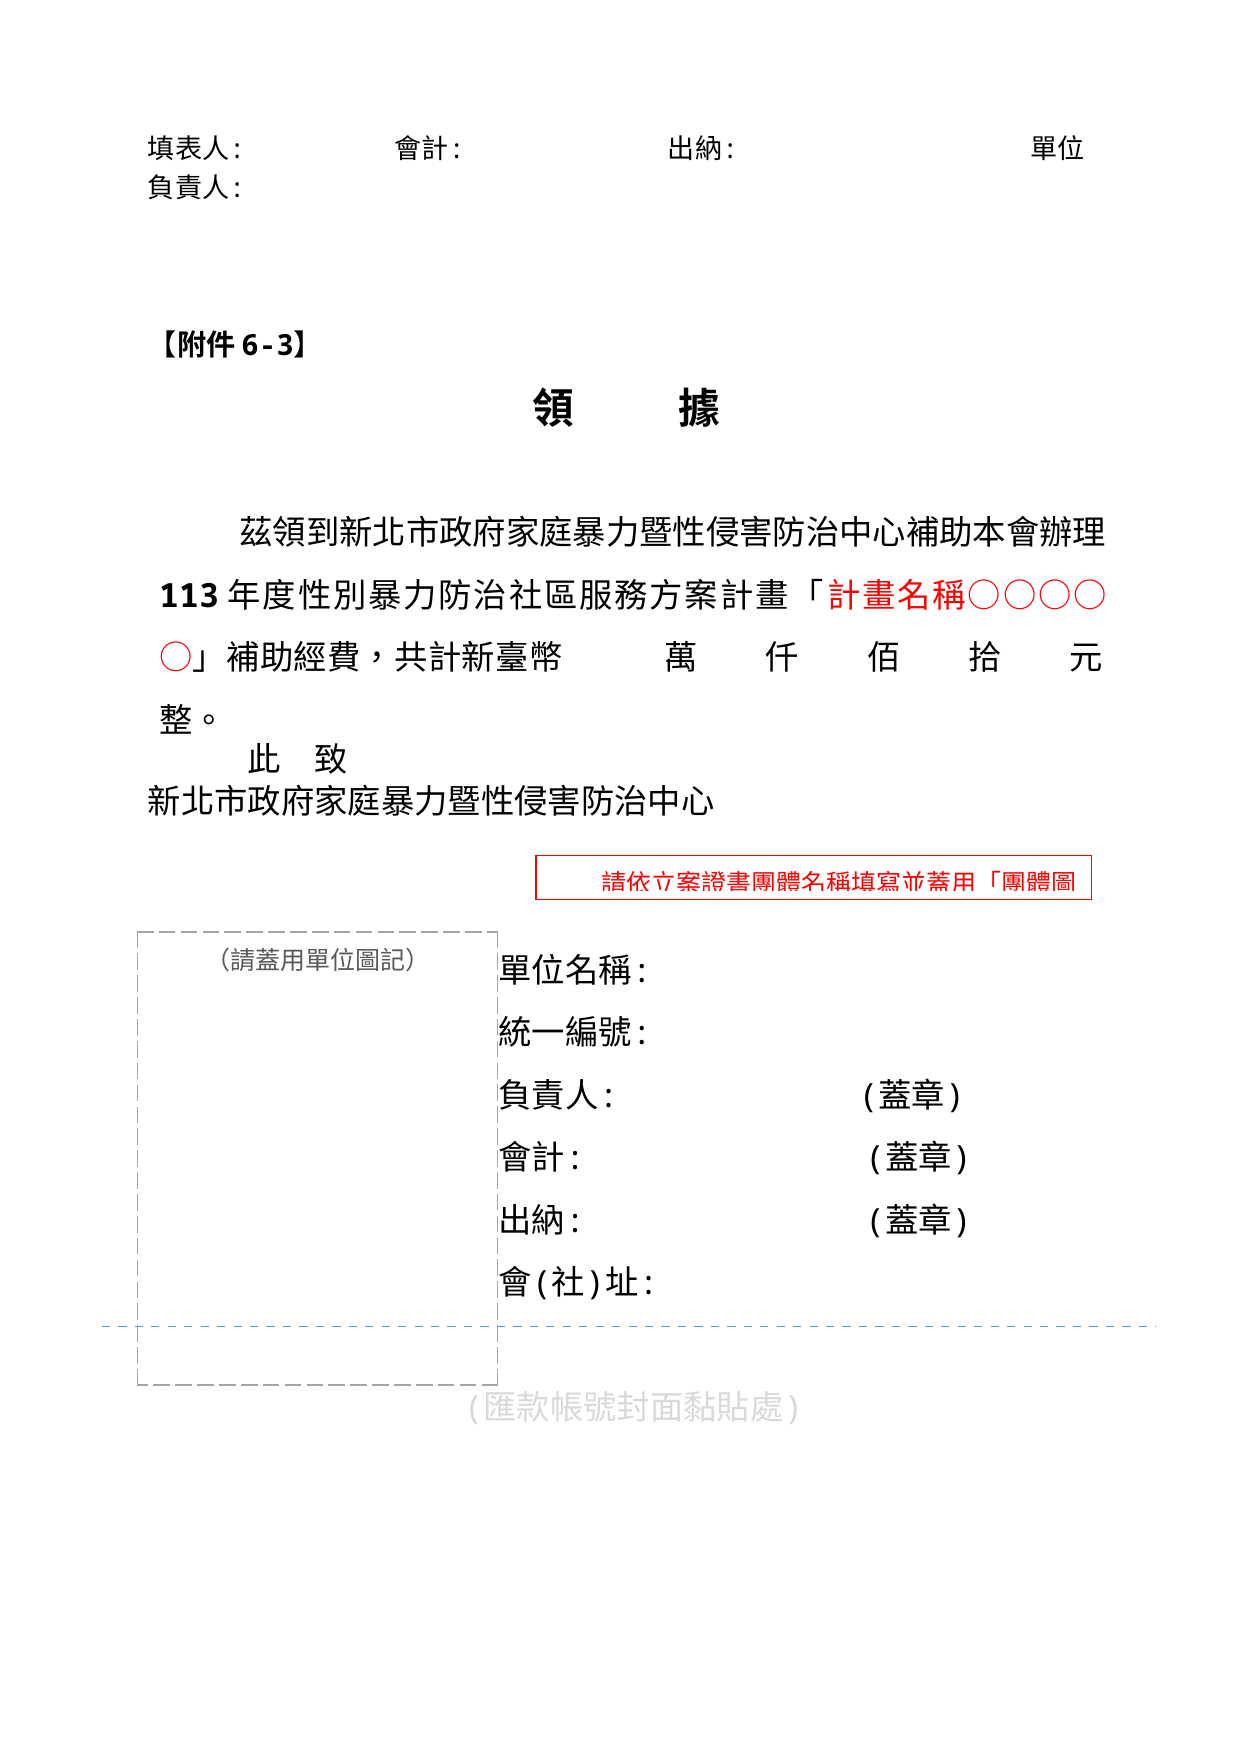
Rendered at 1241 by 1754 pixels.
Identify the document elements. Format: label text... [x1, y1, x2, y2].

text 會(社)址: [498, 1238, 1092, 1301]
text 此 致 [148, 738, 1092, 780]
text 單位名稱: [148, 926, 1092, 988]
table_header (匯款帳號封面黏貼處) [148, 1301, 1237, 1613]
text 出納: (蓋章) [498, 1176, 1092, 1238]
text （請蓋用單位圖記） [153, 940, 482, 976]
text 【附件6-3】 [148, 322, 1092, 363]
text 統一編號: [498, 988, 1092, 1051]
text 負責人: (蓋章) [498, 1051, 1092, 1113]
text 請依立案證書團體名稱填寫並蓋用「團體圖記」 [552, 864, 1076, 891]
text 會計: (蓋章) [498, 1113, 1092, 1176]
text 新北市政府家庭暴力暨性侵害防治中心 [148, 780, 1092, 822]
table_header 領 據 茲領到新北市政府家庭暴力暨性侵害防治中心補助本會辦理113年度性別暴力防治社區服務方案計畫「計畫名稱○○○○○」補助經費，共計新臺幣 萬 仟 佰 拾 元整。 [148, 364, 1237, 738]
text 填表人: 會計: 出納: 單位負責人: [148, 127, 1092, 206]
